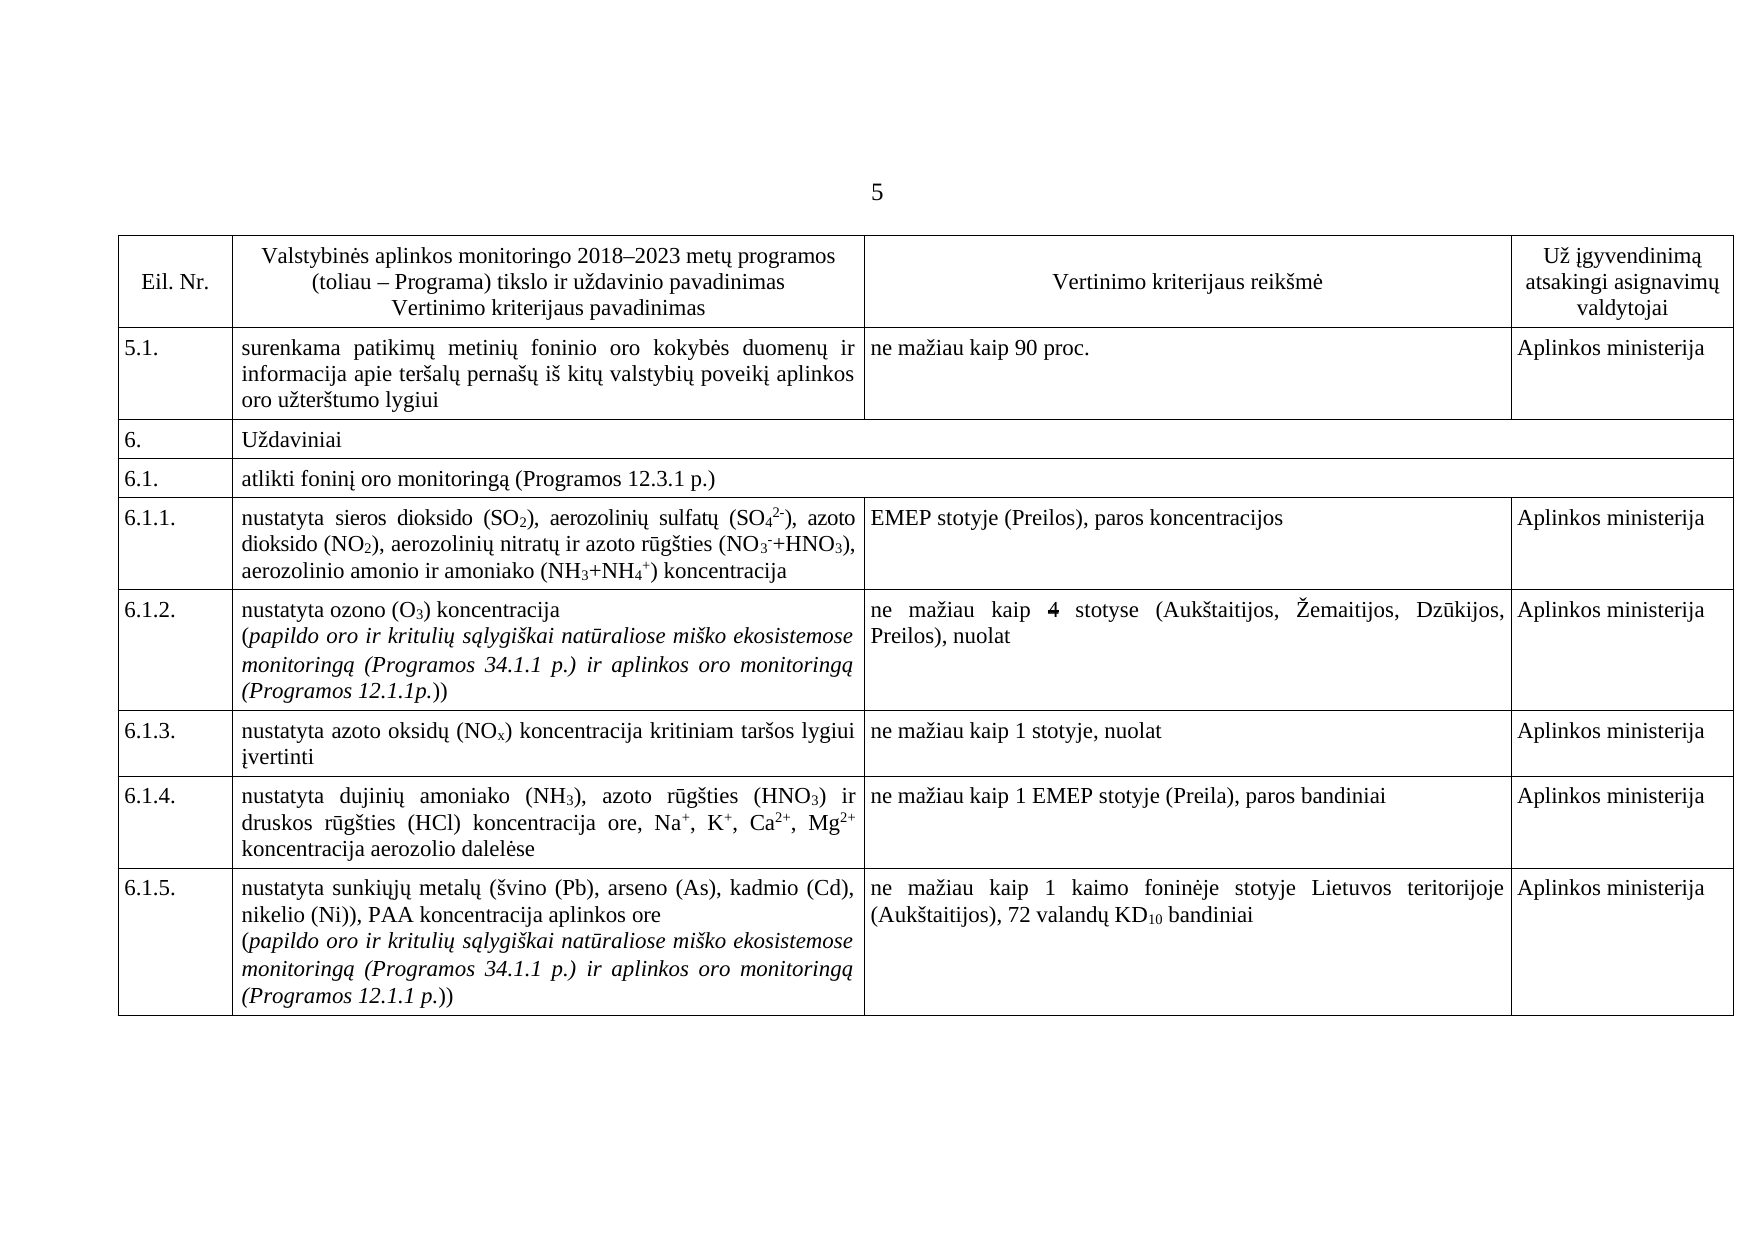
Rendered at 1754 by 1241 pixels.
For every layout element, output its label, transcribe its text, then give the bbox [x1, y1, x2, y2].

table_cell nustatyta sieros dioksido (SO2), aerozolinių sulfatų (SO42-), azoto dioksido (NO2), aerozolinių nitratų ir azoto rūgšties (NO3-+HNO3), aerozolinio amonio ir amoniako (NH3+NH4+) koncentracija [233, 498, 864, 589]
table_header Eil. Nr. [119, 236, 232, 327]
table_header Už įgyvendinimą atsakingi asignavimų valdytojai [1512, 236, 1733, 327]
table_cell nustatyta ozono (O3) koncentracija (papildo oro ir kritulių sąlygiškai natūraliose miško ekosistemose monitoringą (Programos 34.1.1 p.) ir aplinkos oro monitoringą (Programos 12.1.1p.)) [233, 590, 864, 710]
table_header Vertinimo kriterijaus reikšmė [865, 236, 1511, 327]
table_cell Uždaviniai [233, 420, 1733, 458]
table_cell atlikti foninį oro monitoringą (Programos 12.3.1 p.) [233, 459, 1733, 497]
table_cell Aplinkos ministerija [1512, 590, 1733, 710]
table_cell 6.1.3. [119, 711, 232, 776]
table_cell ne mažiau kaip 1 EMEP stotyje (Preila), paros bandiniai [865, 777, 1511, 867]
table_header Valstybinės aplinkos monitoringo 2018–2023 metų programos (toliau – programa) tikslo ir uždavinio pavadinimas Vertinimo kriterijaus pavadinimas [233, 236, 864, 327]
table_cell 6.1.1. [119, 498, 232, 589]
table_cell nustatyta sunkiųjų metalų (švino (Pb), arseno (As), kadmio (Cd), nikelio (Ni)), PAA koncentracija aplinkos ore (papildo oro ir kritulių sąlygiškai natūraliose miško ekosistemose monitoringą (Programos 34.1.1 p.) ir aplinkos oro monitoringą (Programos 12.1.1 p.)) [233, 869, 864, 1014]
table_cell ne mažiau kaip 1 kaimo foninėje stotyje Lietuvos teritorijoje (Aukštaitijos), 72 valandų KD10 bandiniai [865, 869, 1511, 1014]
table_cell 6.1.2. [119, 590, 232, 710]
table_cell 6.1.5. [119, 869, 232, 1014]
table_cell Aplinkos ministerija [1512, 711, 1733, 776]
table_cell ne mažiau kaip 1 stotyje, nuolat [865, 711, 1511, 776]
table_cell 6.1.4. [119, 777, 232, 867]
table_cell Aplinkos ministerija [1512, 869, 1733, 1014]
table_cell nustatyta azoto oksidų (NOx) koncentracija kritiniam taršos lygiui įvertinti [233, 711, 864, 776]
table_cell Aplinkos ministerija [1512, 498, 1733, 589]
table_cell ne mažiau kaip 90 proc. [865, 328, 1511, 419]
table_cell Aplinkos ministerija [1512, 777, 1733, 867]
table_cell surenkama patikimų metinių foninio oro kokybės duomenų ir informacija apie teršalų pernašų iš kitų valstybių poveikį aplinkos oro užterštumo lygiui [233, 328, 864, 419]
table_cell nustatyta dujinių amoniako (NH3), azoto rūgšties (HNO3) ir druskos rūgšties (HCl) koncentracija ore, Na+, K+, Ca2+, Mg2+ koncentracija aerozolio dalelėse [233, 777, 864, 867]
table_cell 6.1. [119, 459, 232, 497]
table_cell 5.1. [119, 328, 232, 419]
table_cell EMEP stotyje (Preilos), paros koncentracijos [865, 498, 1511, 589]
table_cell 6. [119, 420, 232, 458]
table_cell Aplinkos ministerija [1512, 328, 1733, 419]
table_cell ne mažiau kaip 4 stotyse (Aukštaitijos, Žemaitijos, Dzūkijos, Preilos), nuolat [865, 590, 1511, 710]
